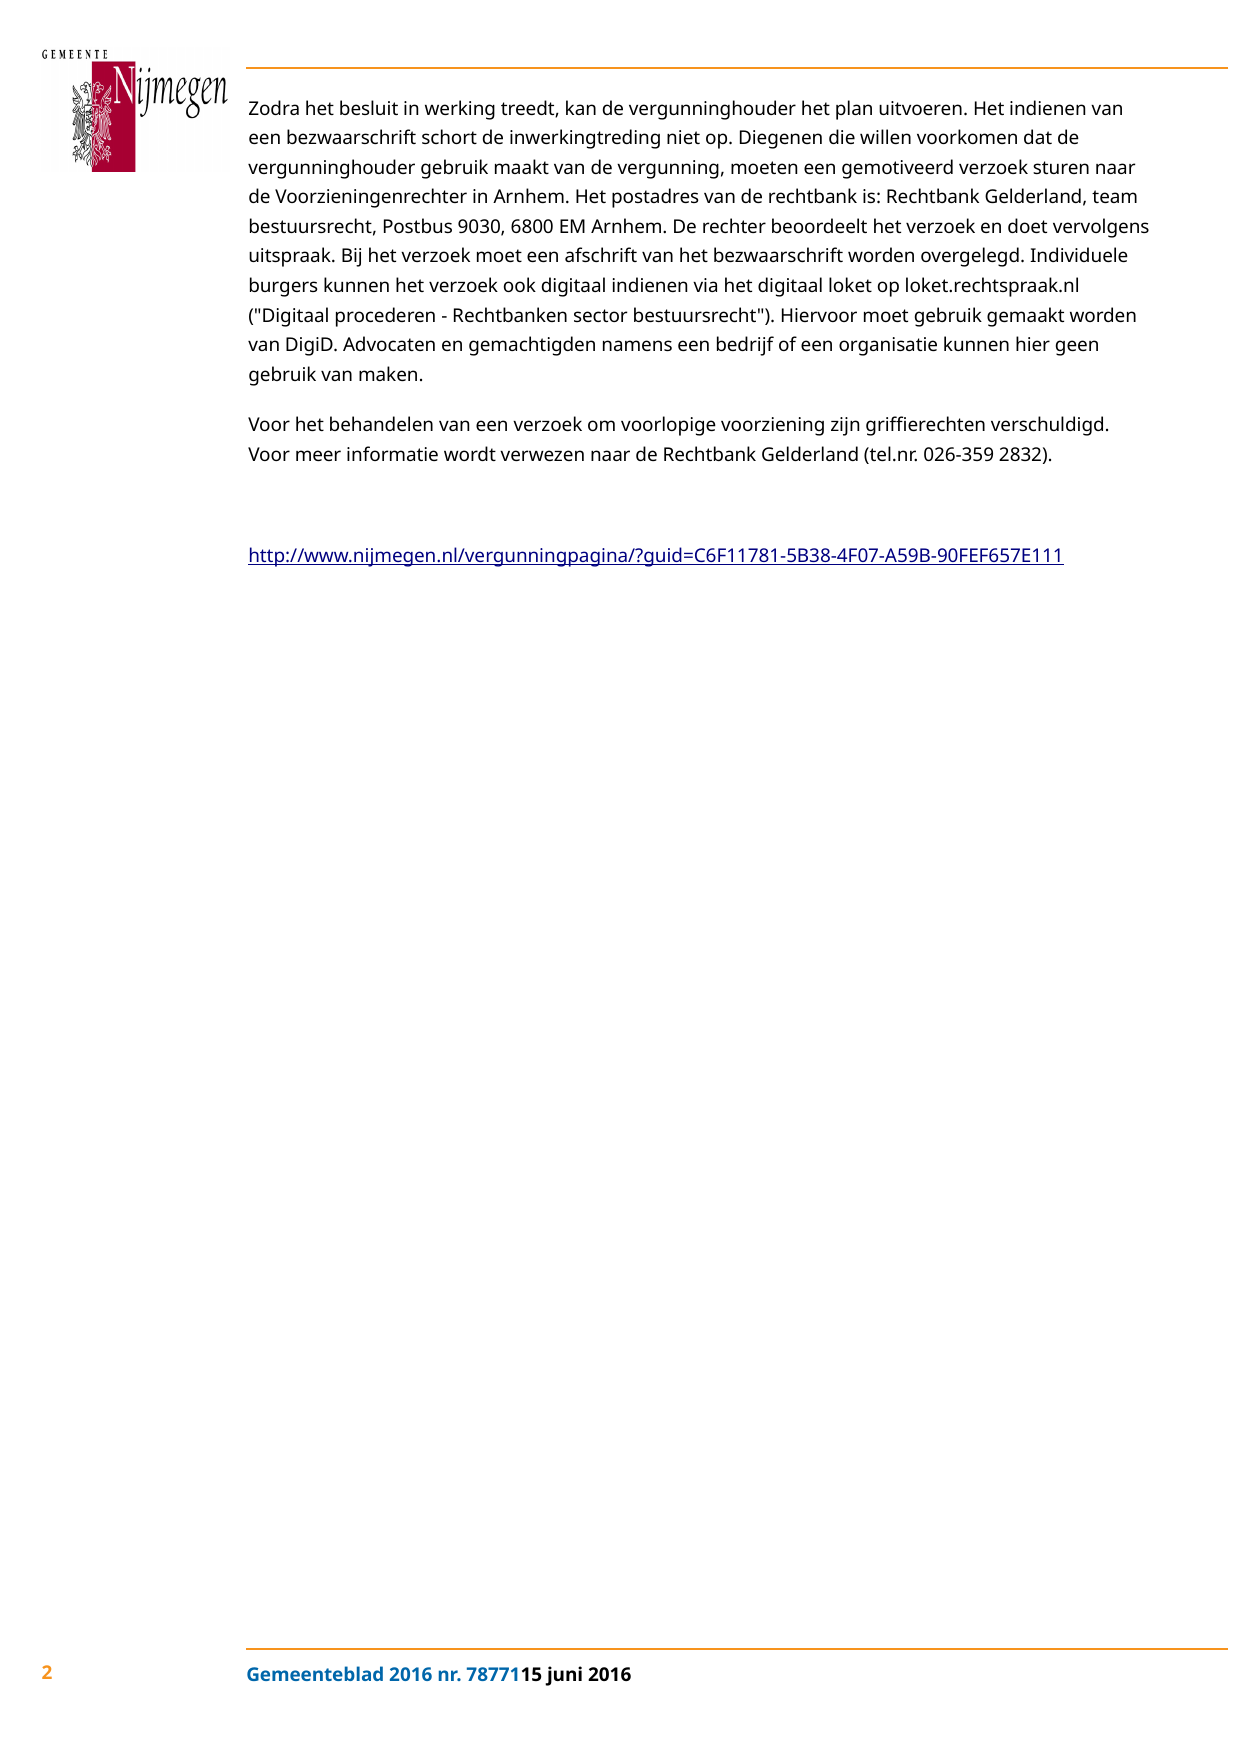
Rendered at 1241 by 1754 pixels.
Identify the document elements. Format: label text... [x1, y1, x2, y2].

text Voor het behandelen van een verzoek om voorlopige voorziening zijn griffierechten verschuldigd. Voor meer informatie wordt verwezen naar de Rechtbank Gelderland (tel.nr. 026-359 2832). [248, 411, 1152, 467]
picture [41, 47, 231, 172]
text http://www.nijmegen.nl/vergunningpagina/?guid=C6F11781-5B38-4F07-A59B-90FEF657E111 [248, 542, 1152, 568]
text Zodra het besluit in werking treedt, kan de vergunninghouder het plan uitvoeren. Het indienen van een bezwaarschrift schort de inwerkingtreding niet op. Diegenen die willen voorkomen dat de vergunninghouder gebruik maakt van de vergunning, moeten een gemotiveerd verzoek sturen naar de Voorzieningenrechter in Arnhem. Het postadres van de rechtbank is: Rechtbank Gelderland, team bestuursrecht, Postbus 9030, 6800 EM Arnhem. De rechter beoordeelt het verzoek en doet vervolgens uitspraak. Bij het verzoek moet een afschrift van het bezwaarschrift worden overgelegd. Individuele burgers kunnen het verzoek ook digitaal indienen via het digitaal loket op loket.rechtspraak.nl ("Digitaal procederen - Rechtbanken sector bestuursrecht"). Hiervoor moet gebruik gemaakt worden van DigiD. Advocaten en gemachtigden namens een bedrijf of een organisatie kunnen hier geen gebruik van maken. [248, 95, 1152, 387]
